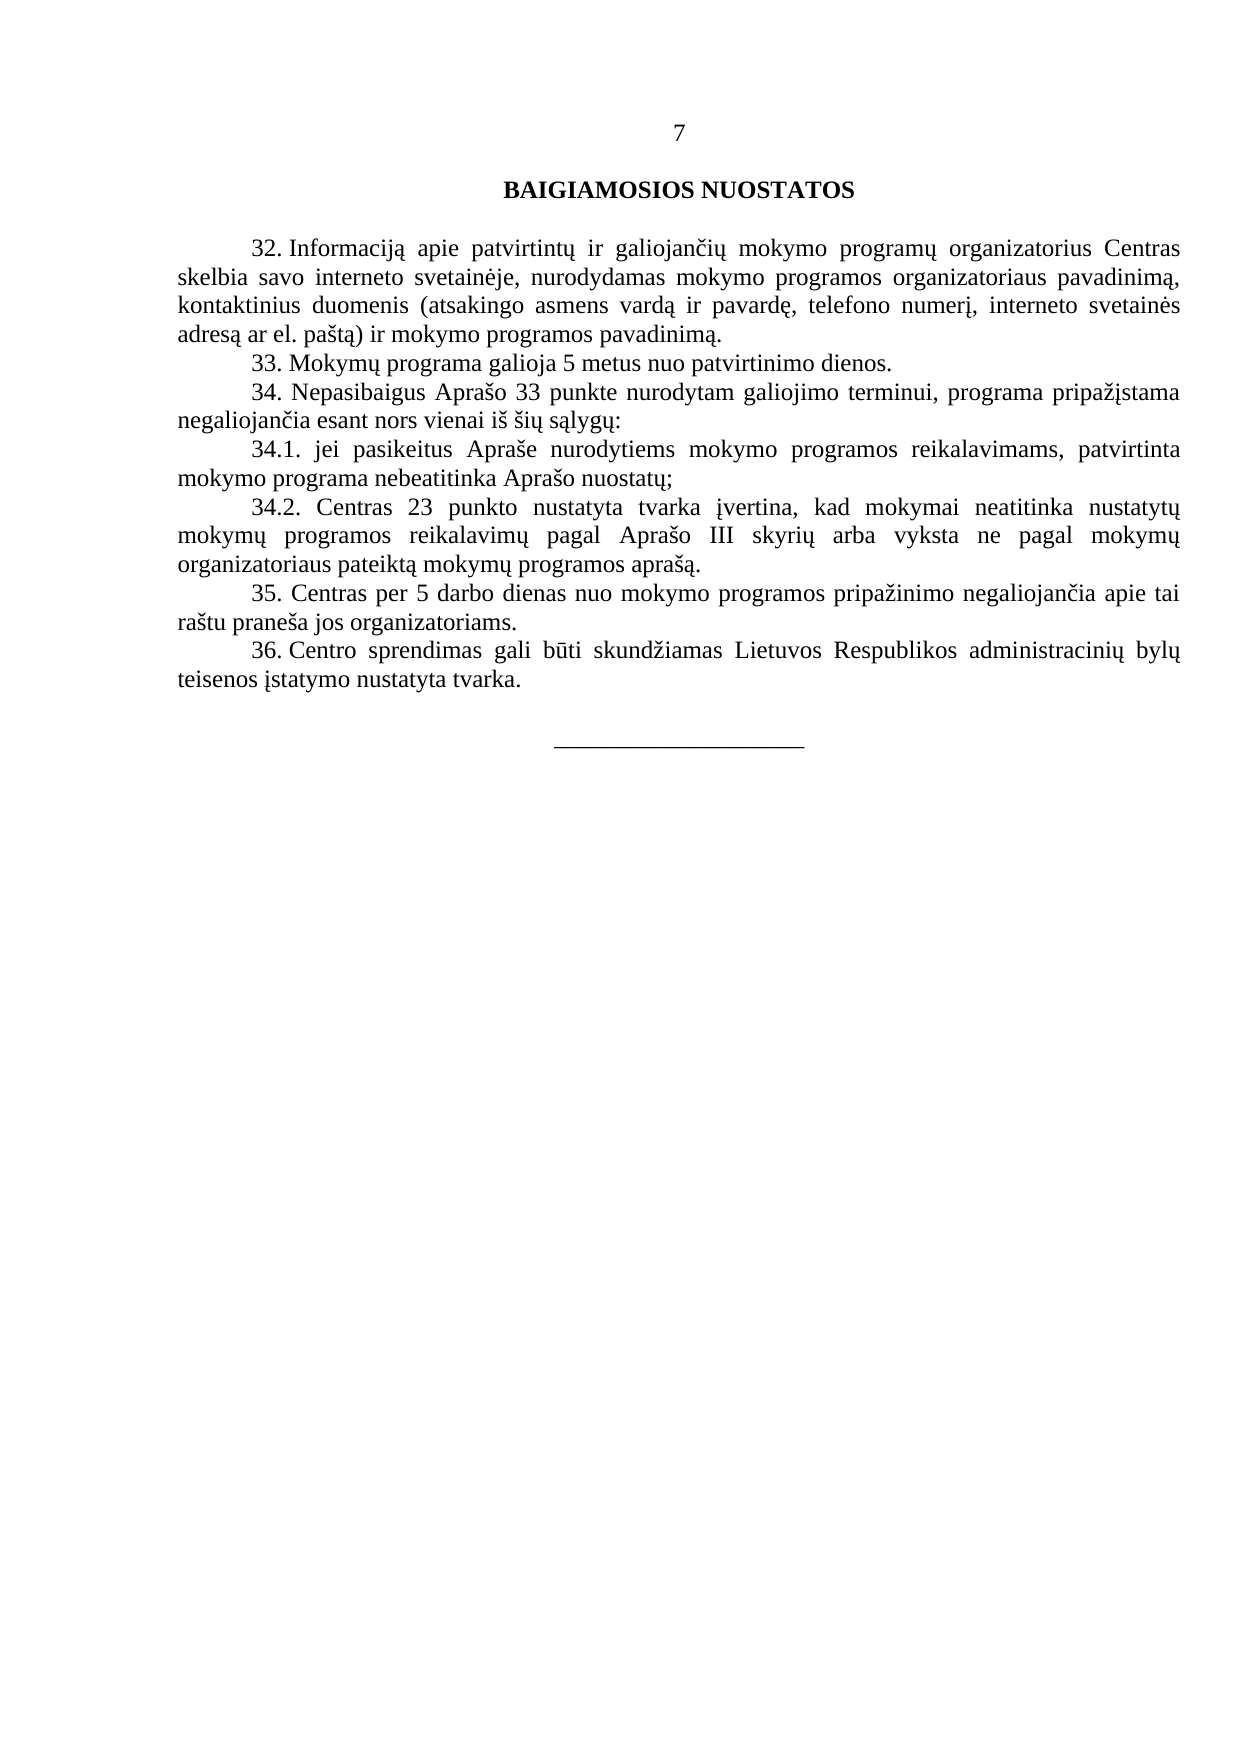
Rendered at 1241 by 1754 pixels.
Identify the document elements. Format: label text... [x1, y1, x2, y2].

text ____________________ [177, 722, 1181, 751]
text BAIGIAMOSIOS NUOSTATOS [177, 176, 1181, 204]
text 34.2. Centras 23 punkto nustatyta tvarka įvertina, kad mokymai neatitinka nustatytų mokymų programos reikalavimų pagal Aprašo III skyrių arba vyksta ne pagal mokymų organizatoriaus pateiktą mokymų programos aprašą. [177, 492, 1181, 578]
text 36. Centro sprendimas gali būti skundžiamas Lietuvos Respublikos administracinių bylų teisenos įstatymo nustatyta tvarka. [177, 636, 1181, 693]
text 32. Informaciją apie patvirtintų ir galiojančių mokymo programų organizatorius Centras skelbia savo interneto svetainėje, nurodydamas mokymo programos organizatoriaus pavadinimą, kontaktinius duomenis (atsakingo asmens vardą ir pavardę, telefono numerį, interneto svetainės adresą ar el. paštą) ir mokymo programos pavadinimą. [177, 233, 1181, 348]
text 34. Nepasibaigus Aprašo 33 punkte nurodytam galiojimo terminui, programa pripažįstama negaliojančia esant nors vienai iš šių sąlygų: [177, 377, 1181, 434]
text 35. Centras per 5 darbo dienas nuo mokymo programos pripažinimo negaliojančia apie tai raštu praneša jos organizatoriams. [177, 578, 1181, 636]
text 34.1. jei pasikeitus Apraše nurodytiems mokymo programos reikalavimams, patvirtinta mokymo programa nebeatitinka Aprašo nuostatų; [177, 434, 1181, 492]
text 33. Mokymų programa galioja 5 metus nuo patvirtinimo dienos. [177, 348, 1181, 377]
